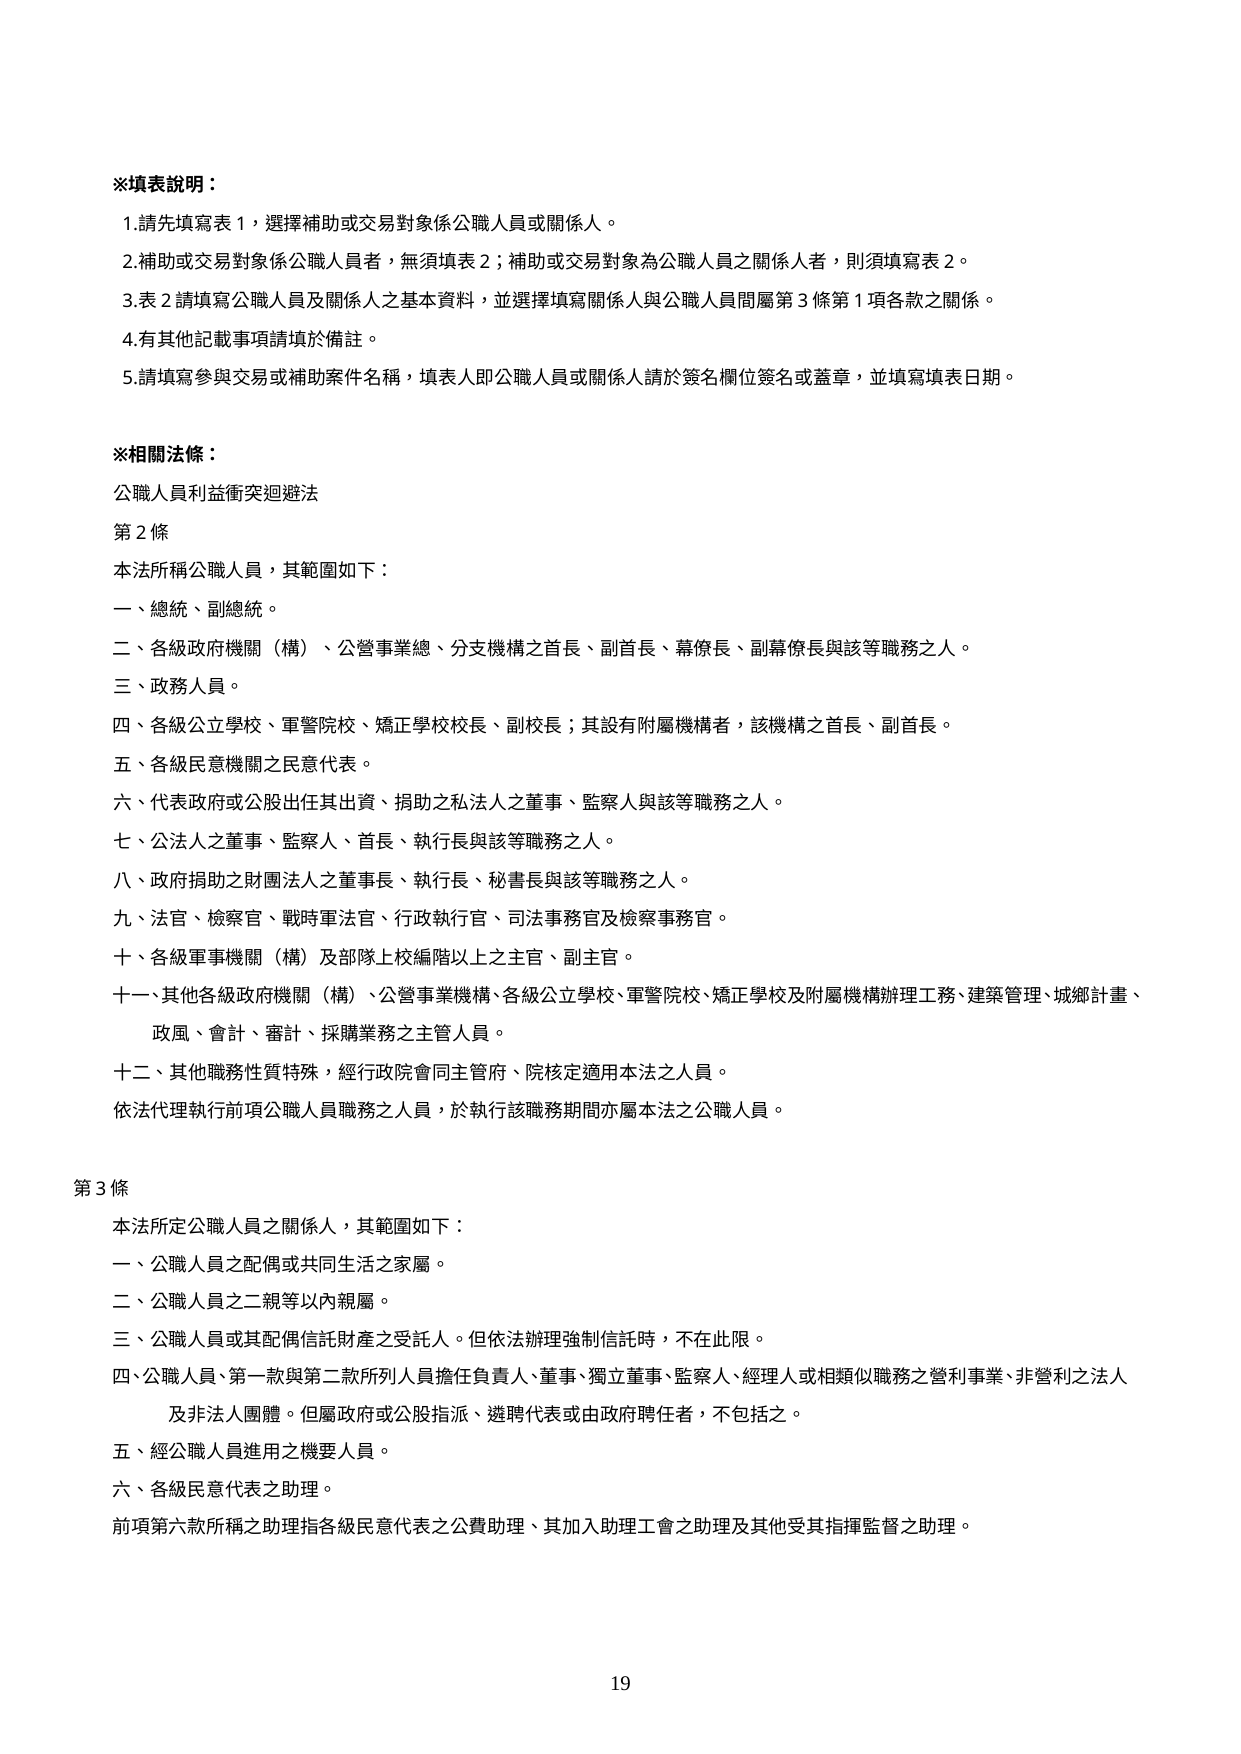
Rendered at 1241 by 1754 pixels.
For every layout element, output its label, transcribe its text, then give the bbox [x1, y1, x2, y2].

text 2.補助或交易對象係公職人員者，無須填表2；補助或交易對象為公職人員之關係人者，則須填寫表2。 [112, 242, 1149, 279]
text 十二、其他職務性質特殊，經行政院會同主管府、院核定適用本法之人員。 [113, 1052, 1128, 1090]
text ※相關法條： [112, 435, 1149, 472]
text 二、各級政府機關（構）、公營事業總、分支機構之首長、副首長、幕僚長、副幕僚長與該等職務之人。 [112, 628, 1128, 666]
text 五、經公職人員進用之機要人員。 [112, 1432, 1128, 1469]
text 4.有其他記載事項請填於備註。 [112, 319, 1149, 357]
text 依法代理執行前項公職人員職務之人員，於執行該職務期間亦屬本法之公職人員。 [113, 1091, 1128, 1128]
text 公職人員利益衝突迴避法 [113, 474, 1128, 511]
text 六、各級民意代表之助理。 [112, 1469, 1128, 1507]
text 十、各級軍事機關（構）及部隊上校編階以上之主官、副主官。 [113, 937, 1128, 975]
text 六、代表政府或公股出任其出資、捐助之私法人之董事、監察人與該等職務之人。 [113, 783, 1128, 820]
text 四、各級公立學校、軍警院校、矯正學校校長、副校長；其設有附屬機構者，該機構之首長、副首長。 [112, 706, 1128, 743]
text 八、政府捐助之財團法人之董事長、執行長、秘書長與該等職務之人。 [113, 860, 1128, 898]
text 四、公職人員、第一款與第二款所列人員擔任負責人、董事、獨立董事、監察人、經理人或相類似職務之營利事業、非營利之法人及非法人團體。但屬政府或公股指派、遴聘代表或由政府聘任者，不包括之。 [112, 1357, 1128, 1432]
text 第3條 [39, 1168, 1221, 1206]
text 九、法官、檢察官、戰時軍法官、行政執行官、司法事務官及檢察事務官。 [113, 899, 1128, 936]
text 第2條 [113, 512, 1128, 550]
text 三、公職人員或其配偶信託財產之受託人。但依法辦理強制信託時，不在此限。 [112, 1319, 1128, 1357]
text 本法所定公職人員之關係人，其範圍如下： [112, 1207, 1128, 1244]
text ※填表說明： [112, 164, 1149, 202]
text 七、公法人之董事、監察人、首長、執行長與該等職務之人。 [113, 821, 1128, 859]
text 5.請填寫參與交易或補助案件名稱，填表人即公職人員或關係人請於簽名欄位簽名或蓋章，並填寫填表日期。 [112, 358, 1149, 395]
text 一、公職人員之配偶或共同生活之家屬。 [112, 1244, 1128, 1282]
text 前項第六款所稱之助理指各級民意代表之公費助理、其加入助理工會之助理及其他受其指揮監督之助理。 [112, 1507, 1128, 1544]
text 三、政務人員。 [113, 667, 1128, 704]
text 一、總統、副總統。 [113, 589, 1128, 627]
text 3.表2請填寫公職人員及關係人之基本資料，並選擇填寫關係人與公職人員間屬第3條第1項各款之關係。 [112, 280, 1149, 318]
text 五、各級民意機關之民意代表。 [113, 744, 1128, 782]
text 本法所稱公職人員，其範圍如下： [113, 551, 1128, 588]
text 二、公職人員之二親等以內親屬。 [112, 1282, 1128, 1319]
text 十一、其他各級政府機關（構）、公營事業機構、各級公立學校、軍警院校、矯正學校及附屬機構辦理工務、建築管理、城鄉計畫、政風、會計、審計、採購業務之主管人員。 [112, 976, 1128, 1051]
text 1.請先填寫表1，選擇補助或交易對象係公職人員或關係人。 [112, 203, 1149, 241]
